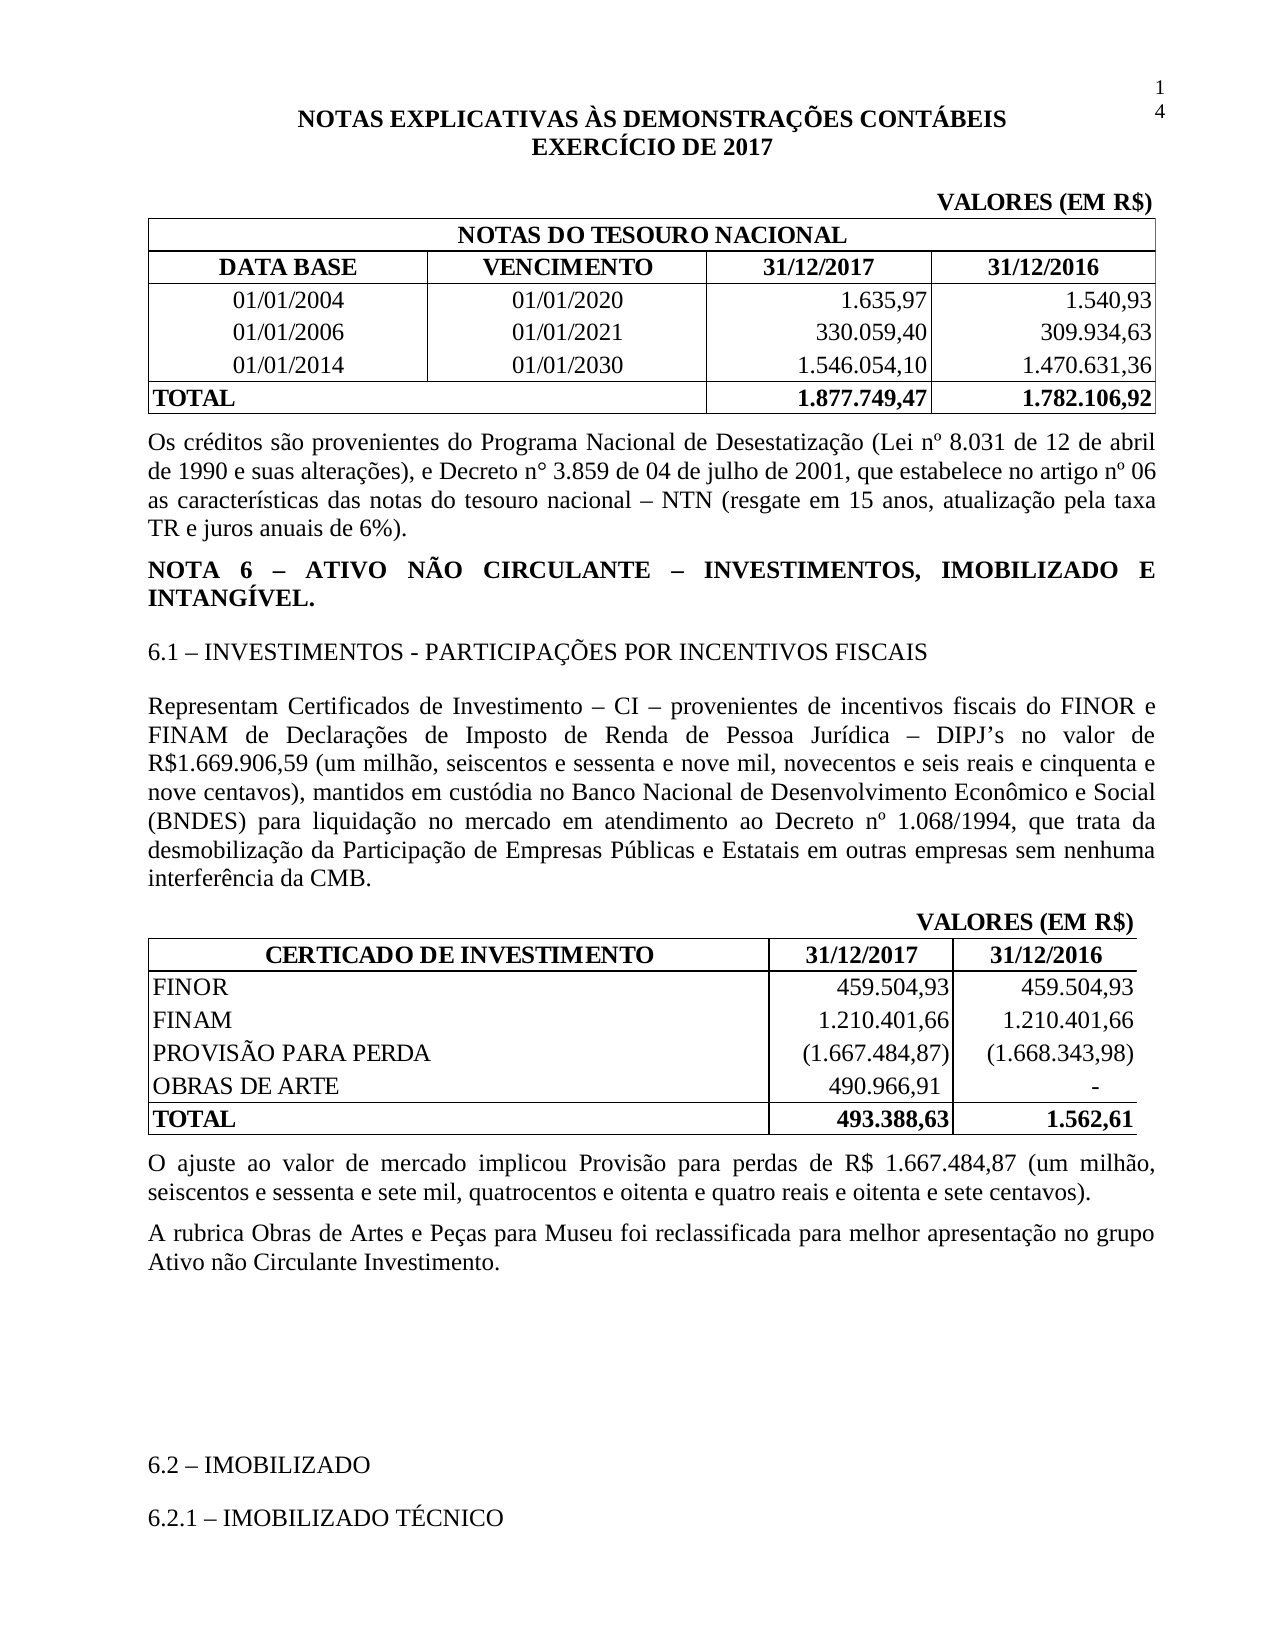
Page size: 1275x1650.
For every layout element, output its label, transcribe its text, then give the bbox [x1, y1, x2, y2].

text 6.2 – IMOBILIZADO [148, 1450, 1157, 1478]
text 6.2.1 – IMOBILIZADO TÉCNICO [148, 1503, 1157, 1532]
text Os créditos são provenientes do Programa Nacional de Desestatização (Lei nº 8.031 de 12 de abril de 1990 e suas alterações), e Decreto n° 3.859 de 04 de julho de 2001, que estabelece no artigo nº 06 as características das notas do tesouro nacional – NTN (resgate em 15 anos, atualização pela taxa TR e juros anuais de 6%). [148, 427, 1157, 542]
text NOTA 6 – ATIVO NÃO CIRCULANTE – INVESTIMENTOS, IMOBILIZADO E INTANGÍVEL. [148, 555, 1157, 612]
text Representam Certificados de Investimento – CI – provenientes de incentivos fiscais do FINOR e FINAM de Declarações de Imposto de Renda de Pessoa Jurídica – DIPJ’s no valor de R$1.669.906,59 (um milhão, seiscentos e sessenta e nove mil, novecentos e seis reais e cinquenta e nove centavos), mantidos em custódia no Banco Nacional de Desenvolvimento Econômico e Social (BNDES) para liquidação no mercado em atendimento ao Decreto nº 1.068/1994, que trata da desmobilização da Participação de Empresas Públicas e Estatais em outras empresas sem nenhuma interferência da CMB. [148, 691, 1157, 892]
text 6.1 – INVESTIMENTOS - PARTICIPAÇÕES POR INCENTIVOS FISCAIS [148, 637, 1157, 666]
text A rubrica Obras de Artes e Peças para Museu foi reclassificada para melhor apresentação no grupo Ativo não Circulante Investimento. [148, 1218, 1157, 1276]
text O ajuste ao valor de mercado implicou Provisão para perdas de R$ 1.667.484,87 (um milhão, seiscentos e sessenta e sete mil, quatrocentos e oitenta e quatro reais e oitenta e sete centavos). [148, 1148, 1157, 1206]
